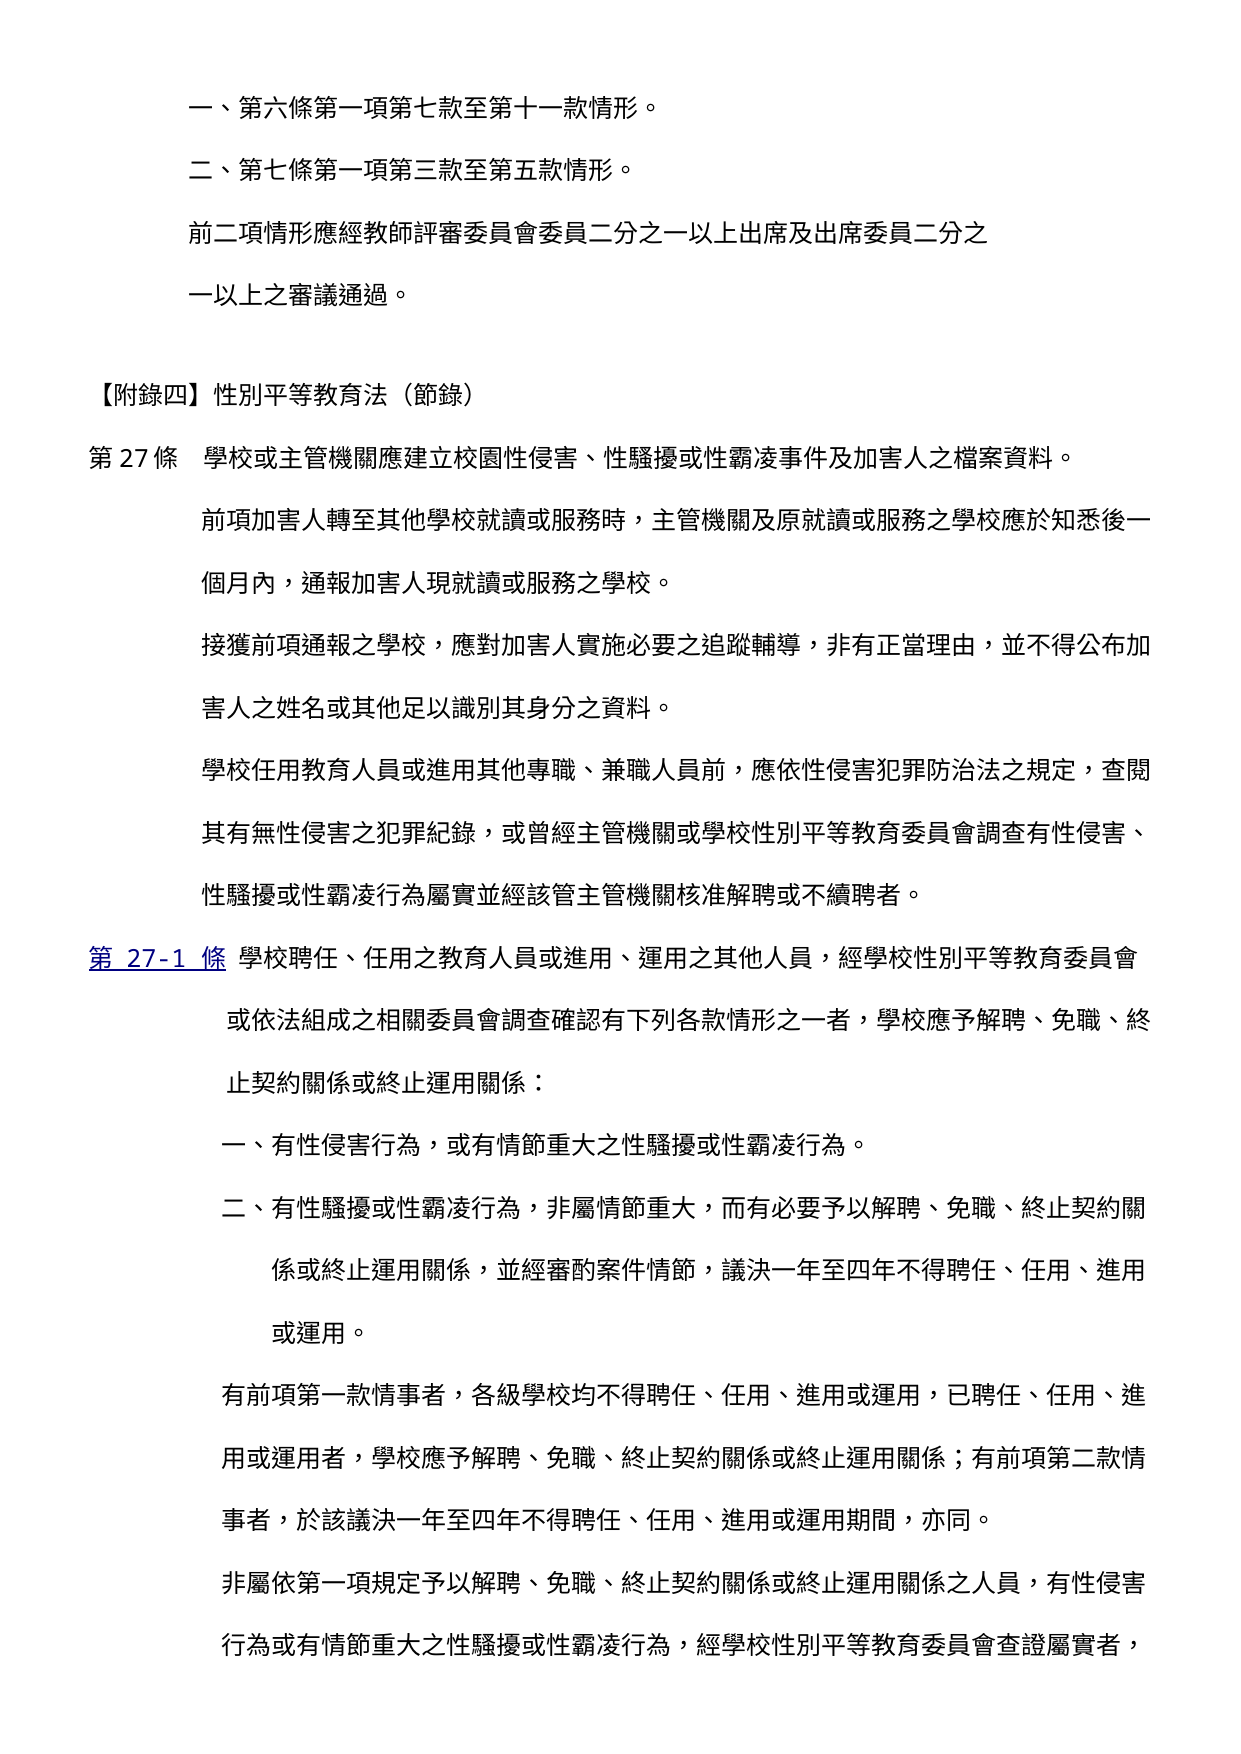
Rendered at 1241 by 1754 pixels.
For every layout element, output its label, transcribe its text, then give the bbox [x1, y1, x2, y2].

text 二、有性騷擾或性霸凌行為，非屬情節重大，而有必要予以解聘、免職、終止契約關係或終止運用關係，並經審酌案件情節，議決一年至四年不得聘任、任用、進用或運用。 [221, 1164, 1152, 1352]
text 前項加害人轉至其他學校就讀或服務時，主管機關及原就讀或服務之學校應於知悉後一個月內，通報加害人現就讀或服務之學校。 [201, 477, 1152, 602]
text 一、第六條第一項第七款至第十一款情形。 [189, 64, 1152, 127]
text 【附錄四】性別平等教育法（節錄） [89, 352, 1152, 414]
text 二、第七條第一項第三款至第五款情形。 [189, 127, 1152, 189]
text 有前項第一款情事者，各級學校均不得聘任、任用、進用或運用，已聘任、任用、進用或運用者，學校應予解聘、免職、終止契約關係或終止運用關係；有前項第二款情事者，於該議決一年至四年不得聘任、任用、進用或運用期間，亦同。 [221, 1352, 1152, 1539]
text 接獲前項通報之學校，應對加害人實施必要之追蹤輔導，非有正當理由，並不得公布加害人之姓名或其他足以識別其身分之資料。 [201, 602, 1152, 727]
text 非屬依第一項規定予以解聘、免職、終止契約關係或終止運用關係之人員，有性侵害行為或有情節重大之性騷擾或性霸凌行為，經學校性別平等教育委員會查證屬實者，不得聘任、任用、進用或運用；已聘任、任用、進用或運用者，學校應予解聘、免職、終止契約關係或終止運用關係；非屬情節重大之性騷擾、性霸凌行為，經學校性別平等教育委員會查證屬實並議決一年至四年不得聘任、任用、進用或運用者，於該議決期間，亦同。 [221, 1539, 1152, 1664]
text 第27條 學校或主管機關應建立校園性侵害、性騷擾或性霸凌事件及加害人之檔案資料。 [89, 414, 1152, 477]
text 學校任用教育人員或進用其他專職、兼職人員前，應依性侵害犯罪防治法之規定，查閱其有無性侵害之犯罪紀錄，或曾經主管機關或學校性別平等教育委員會調查有性侵害、性騷擾或性霸凌行為屬實並經該管主管機關核准解聘或不續聘者。 [201, 727, 1152, 914]
text 前二項情形應經教師評審委員會委員二分之一以上出席及出席委員二分之 一以上之審議通過。 [189, 189, 1152, 314]
text 第 27-1 條 學校聘任、任用之教育人員或進用、運用之其他人員，經學校性別平等教育委員會或依法組成之相關委員會調查確認有下列各款情形之一者，學校應予解聘、免職、終止契約關係或終止運用關係： [89, 914, 1152, 1102]
text 一、有性侵害行為，或有情節重大之性騷擾或性霸凌行為。 [221, 1102, 1152, 1164]
